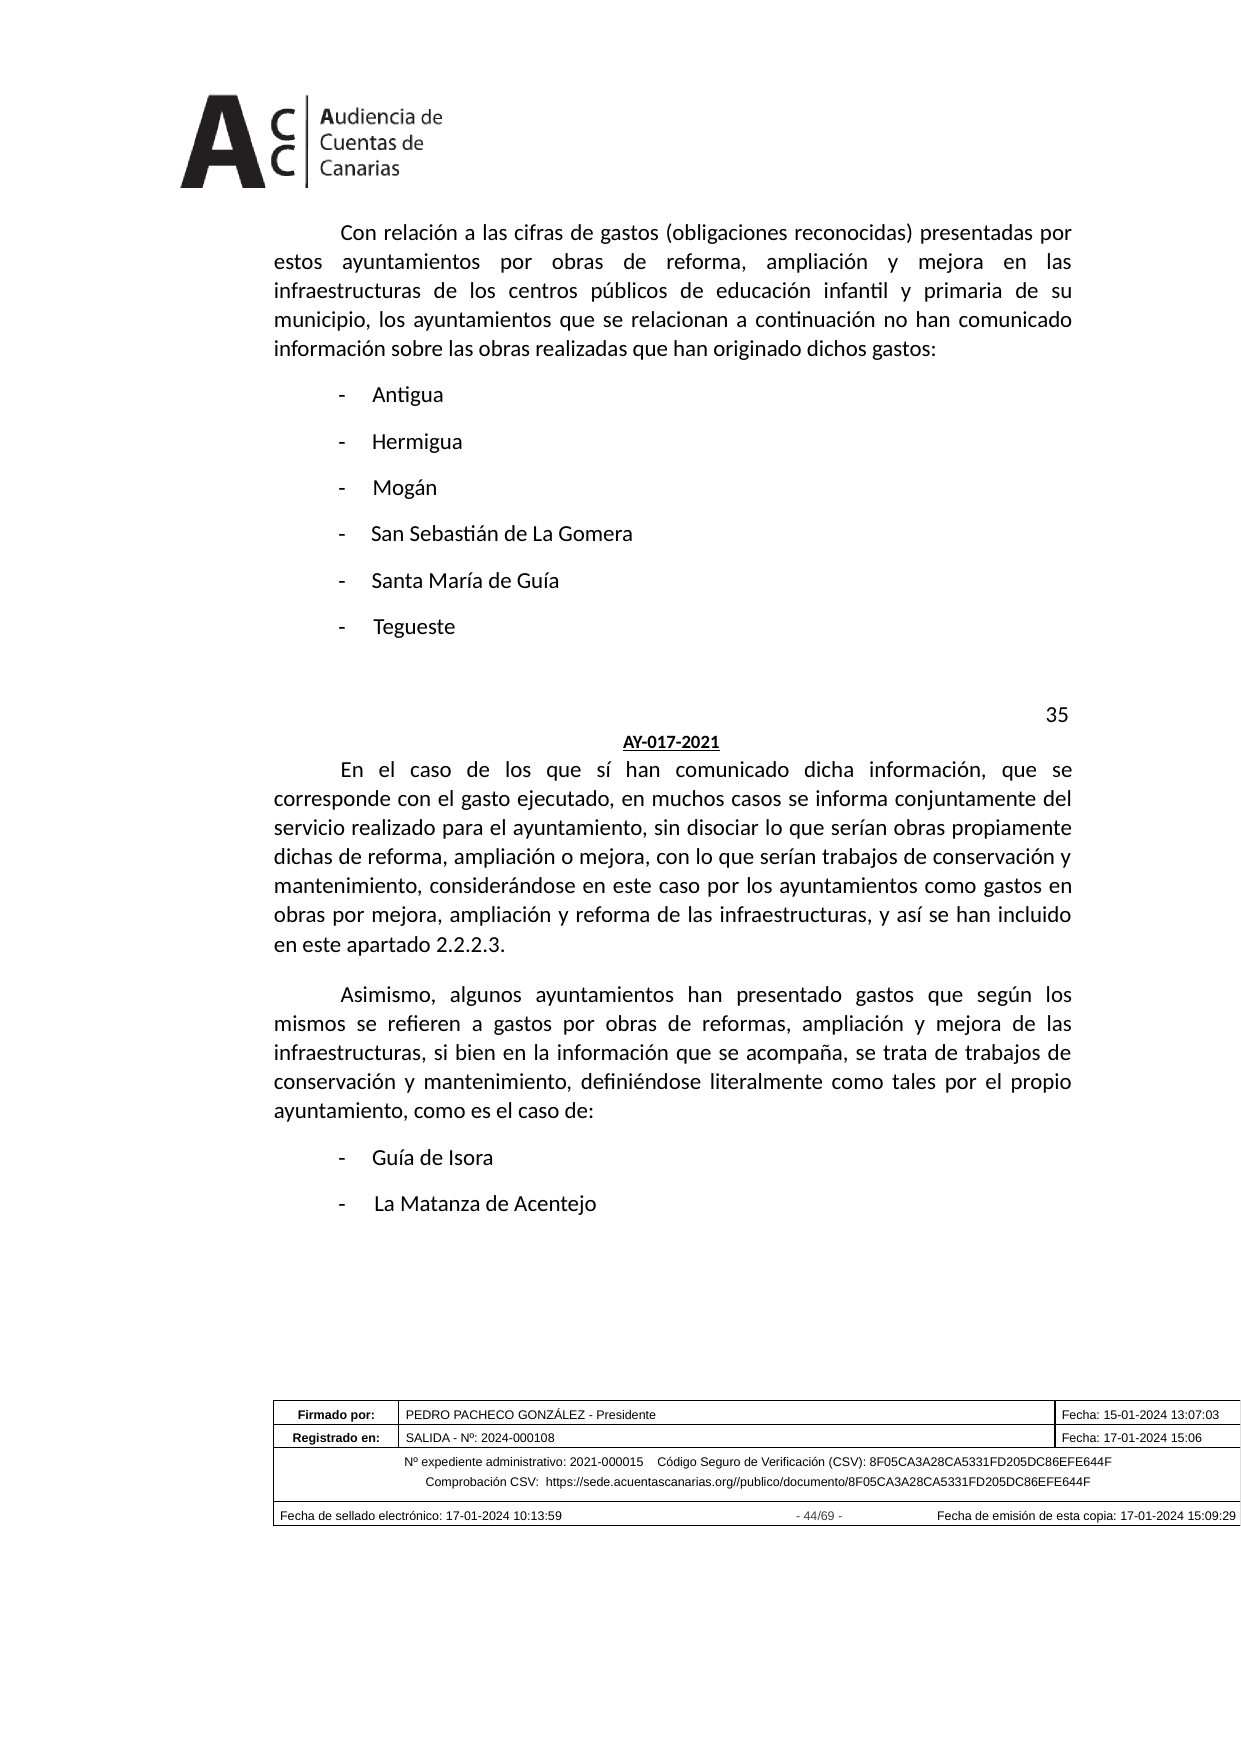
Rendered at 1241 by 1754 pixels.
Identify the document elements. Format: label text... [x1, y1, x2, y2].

text ‐ San Sebastián de La Gomera [274, 519, 1073, 548]
text ‐ La Matanza de Acentejo [274, 1189, 1073, 1217]
subtitle AY-017-2021 [274, 731, 1073, 753]
text Con relación a las cifras de gastos (obligaciones reconocidas) presentadas por estos ayuntamientos por obras de reforma, ampliación y mejora en las infraestructuras de los centros públicos de educación infantil y primaria de su municipio, los ayuntamientos que se relacionan a continuación no han comunicado información sobre las obras realizadas que han originado dichos gastos: [274, 218, 1073, 362]
text ‐ Hermigua [274, 427, 1073, 455]
text ‐ Tegueste [274, 612, 1073, 640]
text 35 [274, 701, 1074, 729]
text En el caso de los que sí han comunicado dicha información, que se corresponde con el gasto ejecutado, en muchos casos se informa conjuntamente del servicio realizado para el ayuntamiento, sin disociar lo que serían obras propiamente dichas de reforma, ampliación o mejora, con lo que serían trabajos de conservación y mantenimiento, considerándose en este caso por los ayuntamientos como gastos en obras por mejora, ampliación y reforma de las infraestructuras, y así se han incluido en este apartado 2.2.2.3. [274, 755, 1073, 958]
text ‐ Antigua [274, 381, 1073, 408]
text ‐ Mogán [274, 473, 1073, 501]
text ‐ Santa María de Guía [274, 566, 1073, 594]
text ‐ Guía de Isora [274, 1143, 1073, 1171]
text Asimismo, algunos ayuntamientos han presentado gastos que según los mismos se refieren a gastos por obras de reformas, ampliación y mejora de las infraestructuras, si bien en la información que se acompaña, se trata de trabajos de conservación y mantenimiento, definiéndose literalmente como tales por el propio ayuntamiento, como es el caso de: [274, 980, 1073, 1124]
